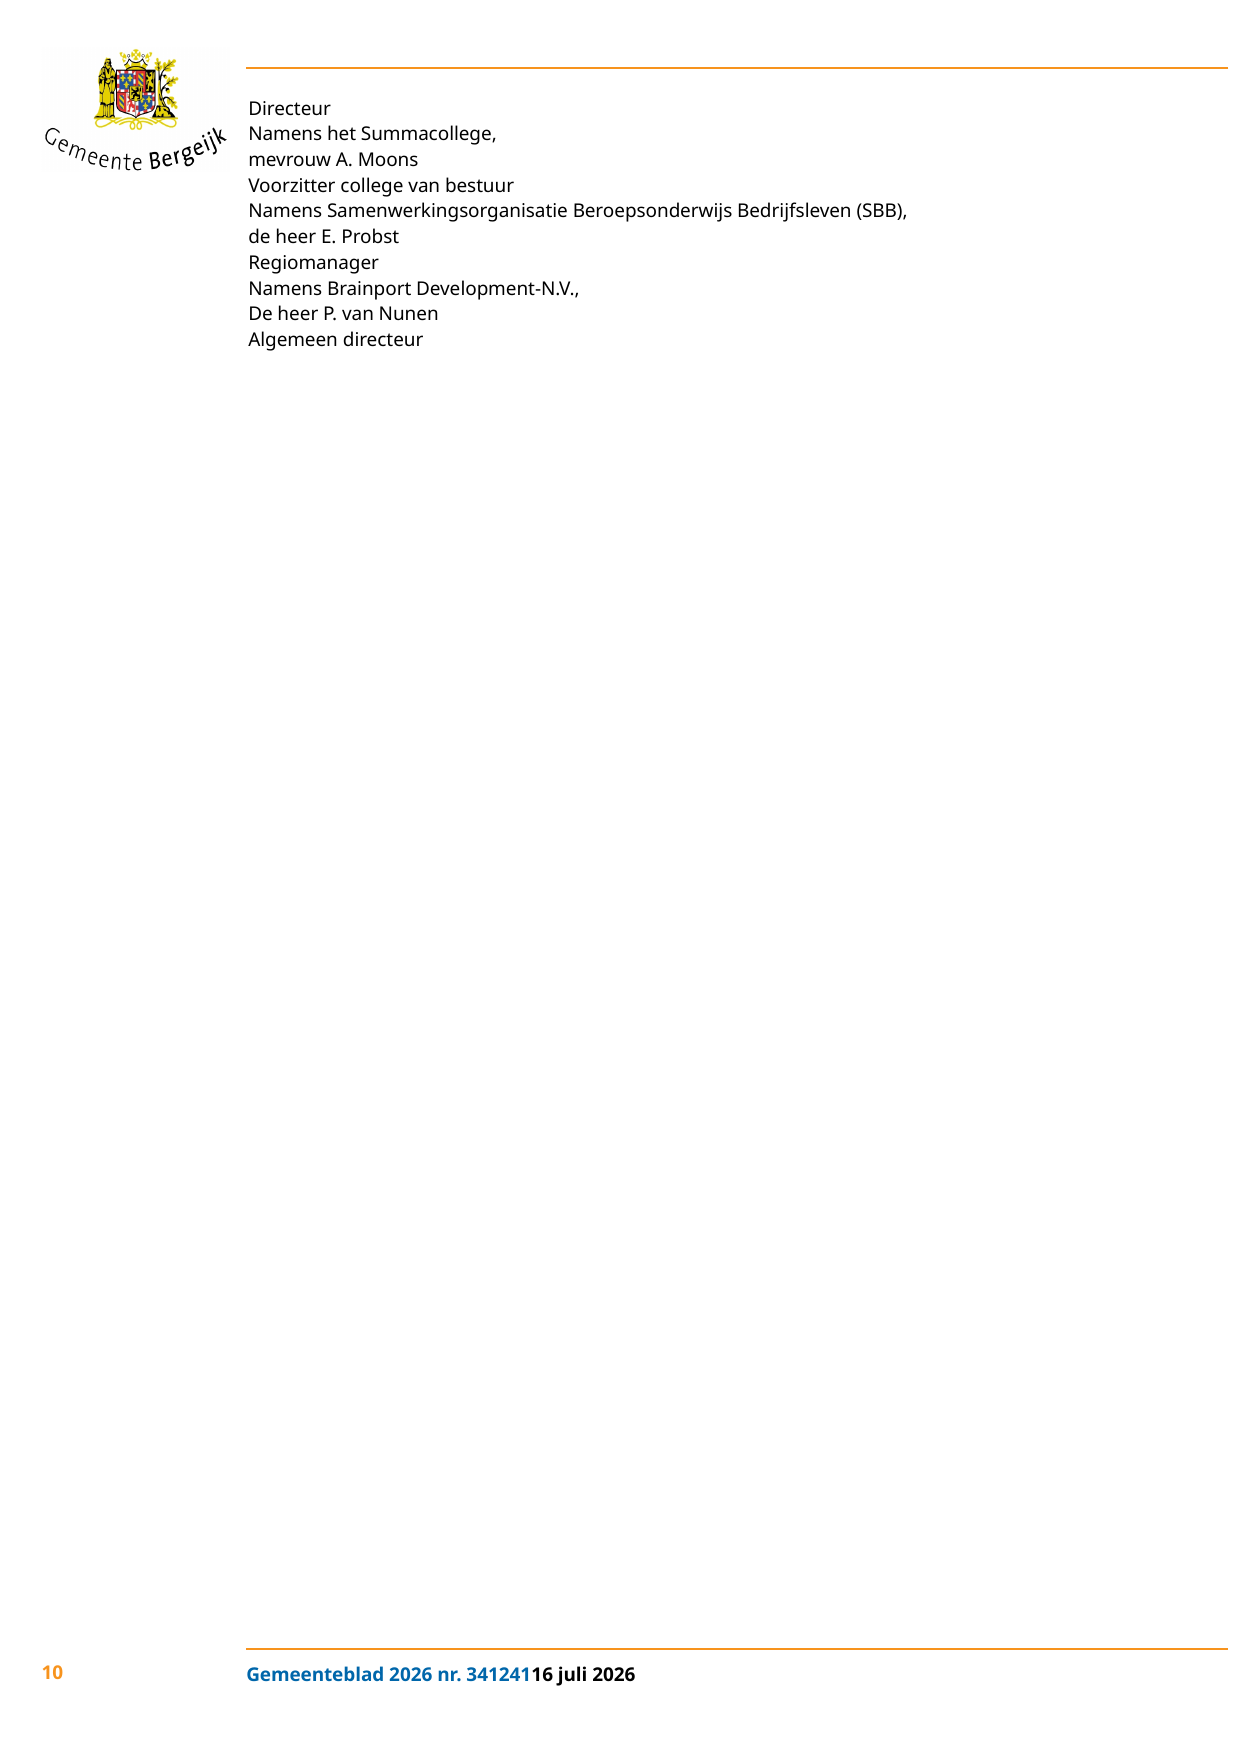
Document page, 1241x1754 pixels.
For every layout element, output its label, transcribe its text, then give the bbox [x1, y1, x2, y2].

text mevrouw A. Moons [248, 146, 1152, 172]
text Namens Samenwerkingsorganisatie Beroepsonderwijs Bedrijfsleven (SBB), [248, 198, 1152, 223]
text De heer P. van Nunen [248, 301, 1152, 326]
text Directeur [248, 95, 1152, 121]
picture [41, 47, 231, 172]
text Regiomanager [248, 249, 1152, 275]
text Namens het Summacollege, [248, 121, 1152, 146]
text Voorzitter college van bestuur [248, 172, 1152, 198]
text Algemeen directeur [248, 326, 1152, 352]
text de heer E. Probst [248, 223, 1152, 249]
text Namens Brainport Development-N.V., [248, 275, 1152, 301]
